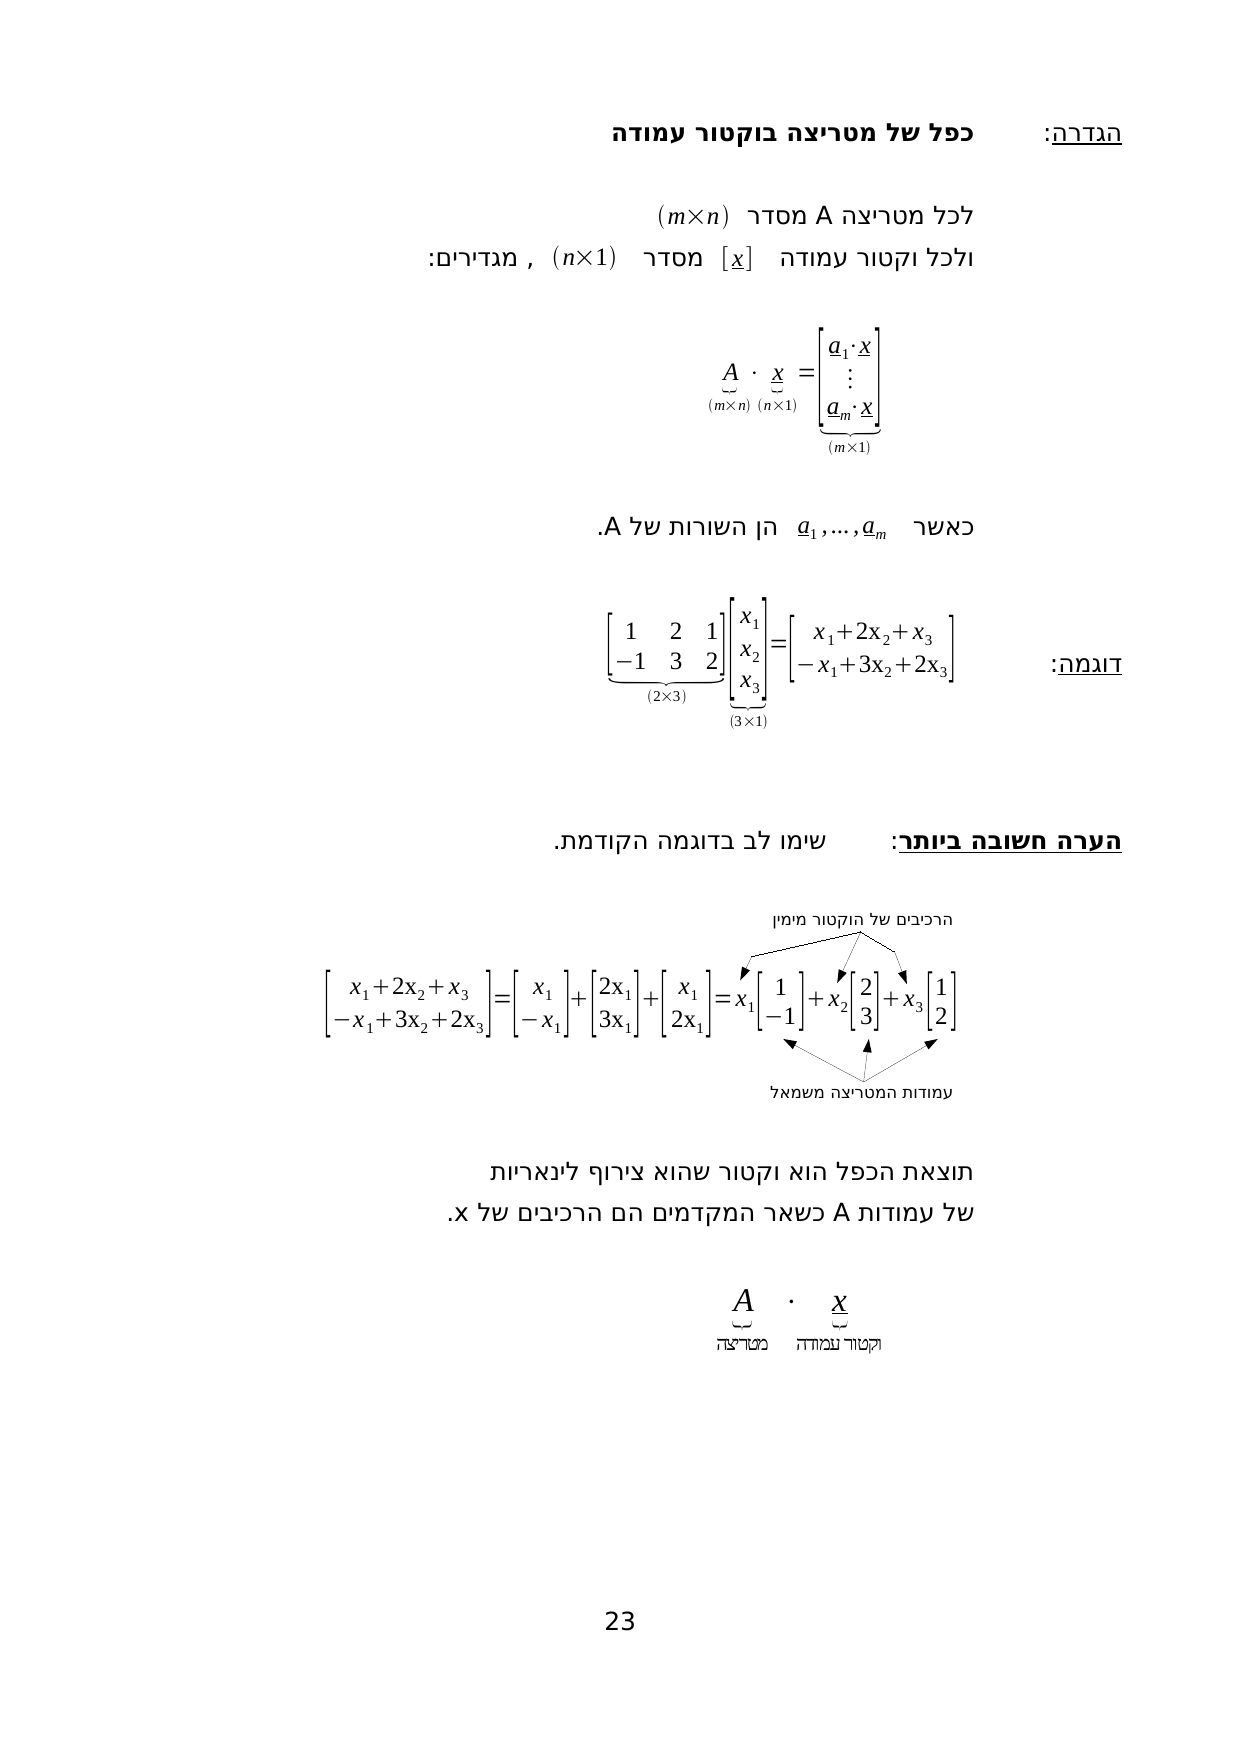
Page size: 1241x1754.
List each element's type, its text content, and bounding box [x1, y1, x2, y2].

text לכל מטריצה A מסדר [118, 201, 974, 231]
text ולכל וקטור עמודה מסדר , מגדירים: [118, 243, 974, 272]
text של עמודות A כשאר המקדמים הם הרכיבים של x. [118, 1199, 974, 1228]
text תוצאת הכפל הוא וקטור שהוא צירוף לינאריות [118, 1157, 974, 1186]
text הגדרה: כפל של מטריצה בוקטור עמודה [118, 118, 1122, 147]
text הערה חשובה ביותר: שימו לב בדוגמה הקודמת. [118, 826, 1122, 856]
text עמודות המטריצה משמאל [118, 1083, 974, 1103]
text הרכיבים של הוקטור מימין [118, 910, 974, 929]
text דוגמה: [118, 596, 1122, 731]
text כאשר הן השורות של A. [118, 511, 974, 542]
